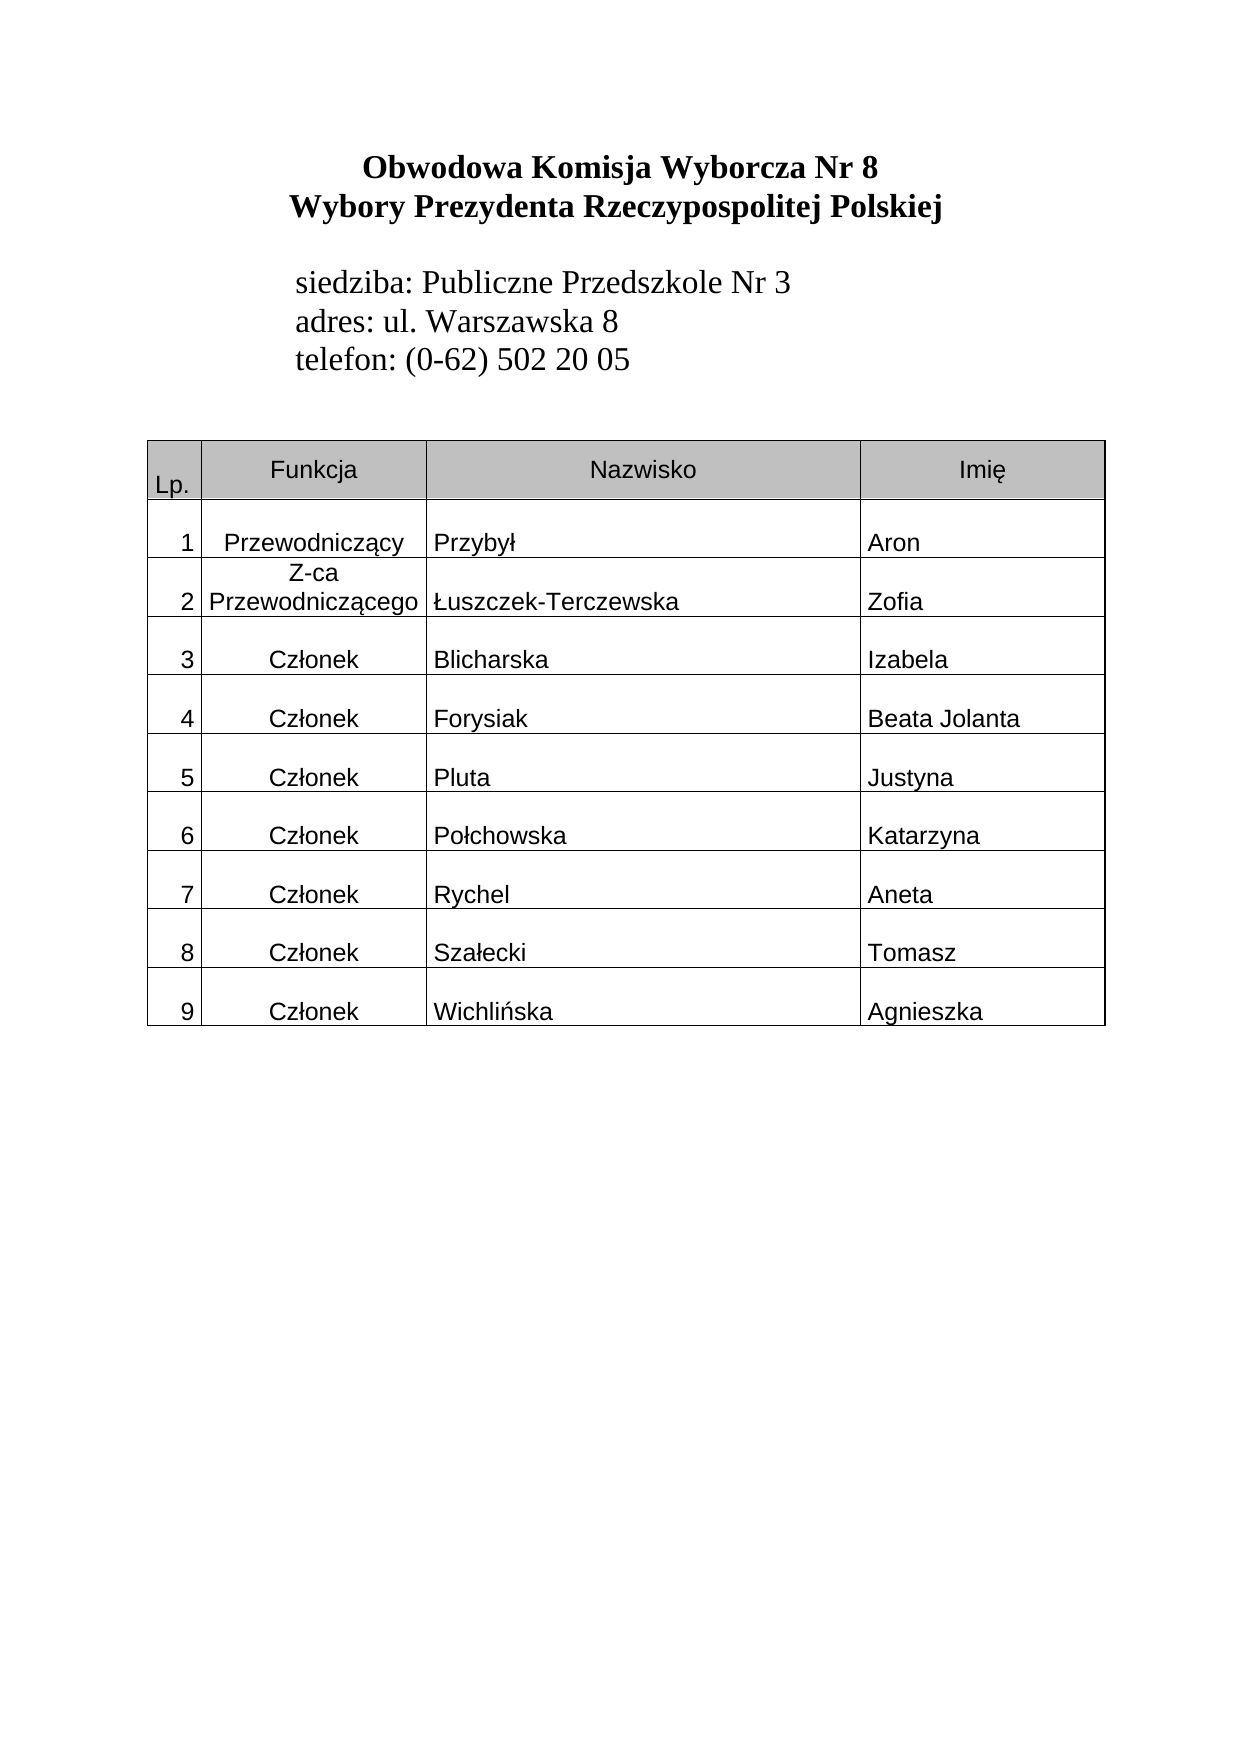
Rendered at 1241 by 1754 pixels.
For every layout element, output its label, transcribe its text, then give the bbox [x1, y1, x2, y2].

table_cell Beata Jolanta [861, 675, 1104, 733]
table_cell Szałecki [427, 909, 860, 967]
table_cell 5 [148, 734, 201, 791]
table_cell Członek [202, 734, 426, 791]
table_cell Aneta [861, 851, 1104, 908]
text siedziba: Publiczne Przedszkole Nr 3 [295, 263, 1092, 301]
table_cell Członek [202, 675, 426, 733]
table_cell 3 [148, 617, 201, 674]
table_cell 9 [148, 968, 201, 1025]
table_cell Justyna [861, 734, 1104, 791]
table_cell 8 [148, 909, 201, 967]
table_cell Rychel [427, 851, 860, 908]
table_cell Członek [202, 617, 426, 674]
table_cell 6 [148, 792, 201, 850]
table_cell Zofia [861, 558, 1104, 616]
table_cell Przewodniczący [202, 500, 426, 557]
table_cell Tomasz [861, 909, 1104, 967]
text adres: ul. Warszawska 8 [148, 301, 1092, 339]
table_cell Łuszczek-Terczewska [427, 558, 860, 616]
table_cell Aron [861, 500, 1104, 557]
table_cell Członek [202, 968, 426, 1025]
text Obwodowa Komisja Wyborcza Nr 8 [148, 148, 1092, 186]
table_cell Z-ca Przewodniczącego [202, 558, 426, 616]
table_cell Izabela [861, 617, 1104, 674]
table_cell Pluta [427, 734, 860, 791]
table_header Imię [861, 441, 1104, 498]
table_cell Członek [202, 792, 426, 850]
table_cell 7 [148, 851, 201, 908]
table_cell 4 [148, 675, 201, 733]
table_cell Katarzyna [861, 792, 1104, 850]
table_cell Forysiak [427, 675, 860, 733]
text Wybory Prezydenta Rzeczypospolitej Polskiej [148, 186, 1092, 224]
text telefon: (0-62) 502 20 05 [221, 339, 1092, 378]
table_header Funkcja [202, 441, 426, 498]
table_cell Wichlińska [427, 968, 860, 1025]
table_cell Połchowska [427, 792, 860, 850]
table_cell Agnieszka [861, 968, 1104, 1025]
table_cell Blicharska [427, 617, 860, 674]
table_cell Członek [202, 909, 426, 967]
table_header Nazwisko [427, 441, 860, 498]
table_cell 1 [148, 500, 201, 557]
table_cell Przybył [427, 500, 860, 557]
table_header Lp. [148, 441, 201, 498]
table_cell 2 [148, 558, 201, 616]
table_cell Członek [202, 851, 426, 908]
